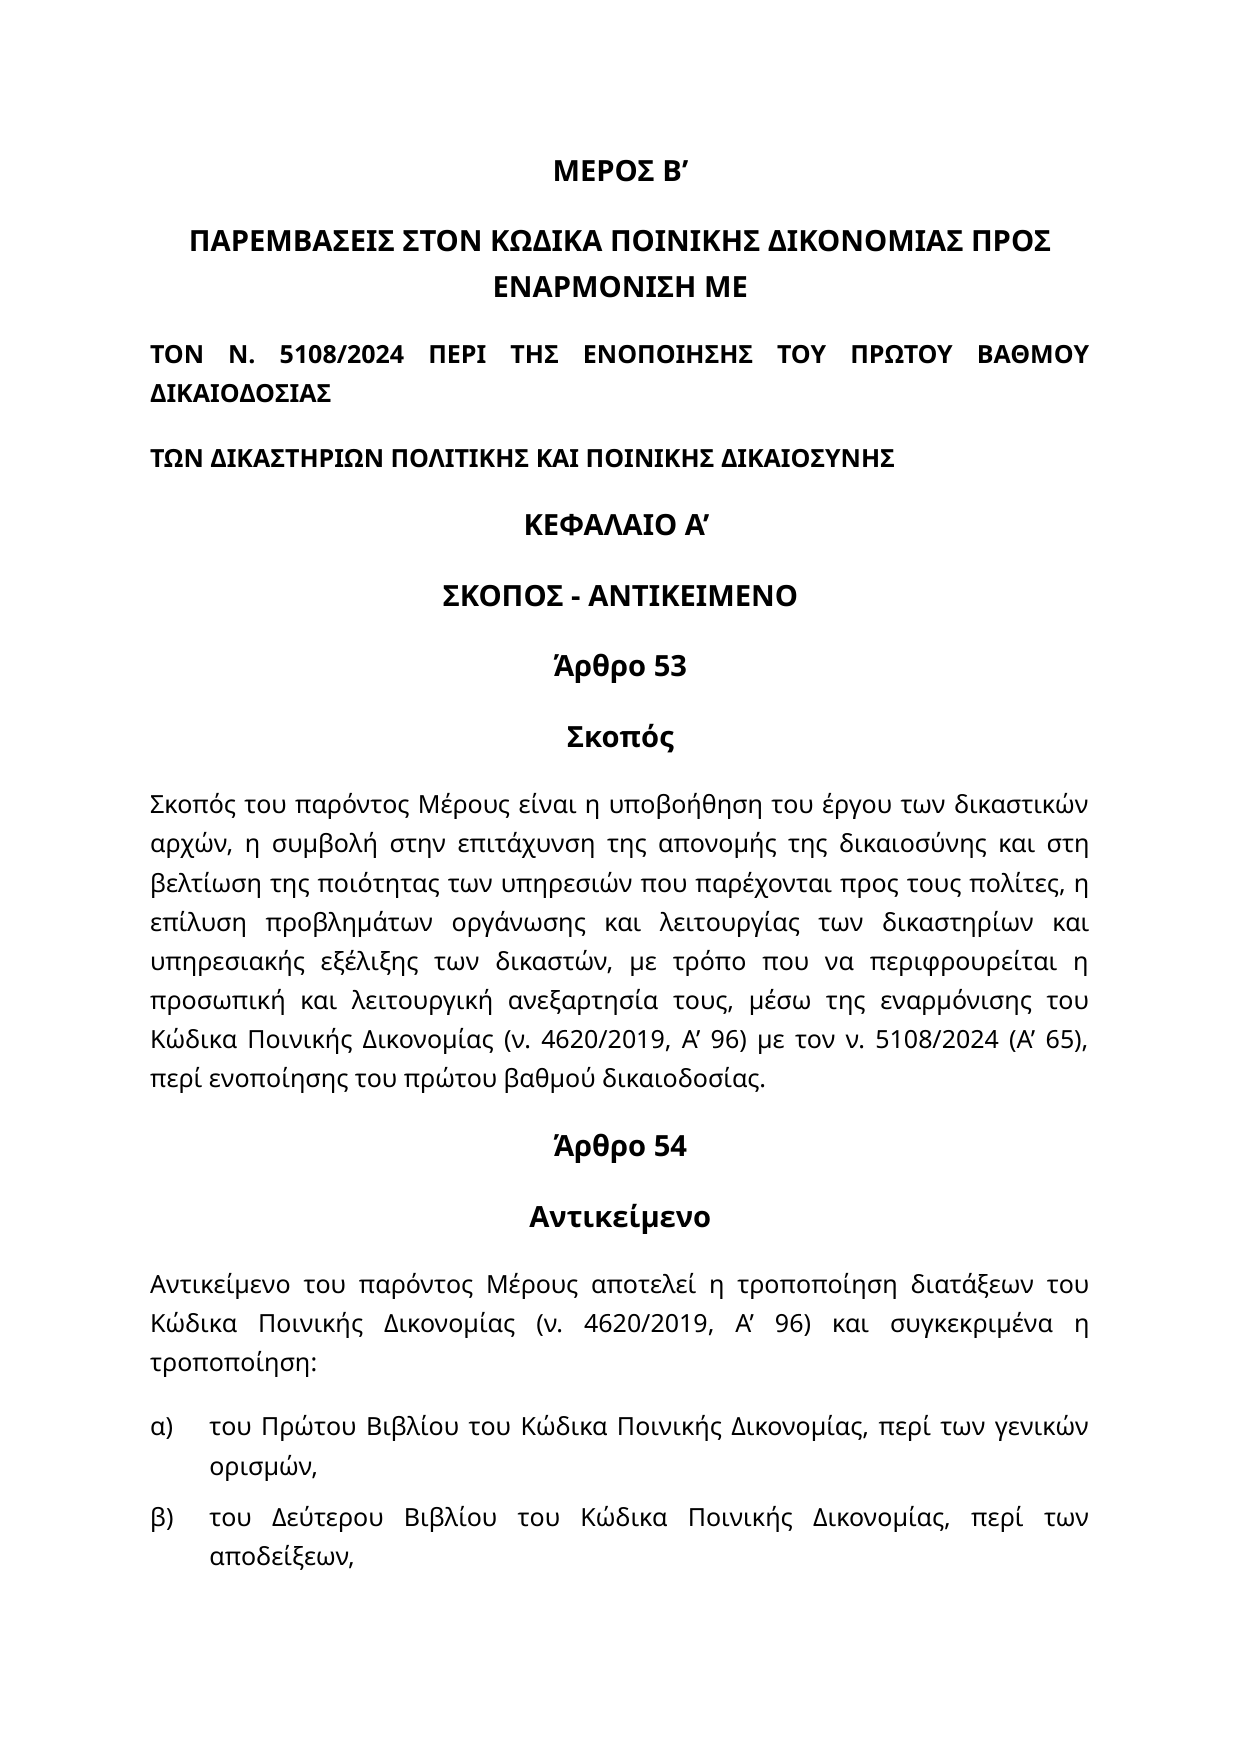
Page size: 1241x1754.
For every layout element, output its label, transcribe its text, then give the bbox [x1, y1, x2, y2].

text Αντικείμενο του παρόντος Μέρους αποτελεί η τροποποίηση διατάξεων του Κώδικα Ποινικής Δικονομίας (ν. 4620/2019, Α’ 96) και συγκεκριμένα η τροποποίηση: [150, 1266, 1090, 1379]
subtitle Σκοπός [150, 716, 1090, 756]
subtitle ΜΕΡΟΣ Β’ [150, 150, 1090, 190]
text ΤΟΝ Ν. 5108/2024 ΠΕΡΙ ΤΗΣ ΕΝΟΠΟΙΗΣΗΣ ΤΟΥ ΠΡΩΤΟΥ ΒΑΘΜΟΥ ΔΙΚΑΙΟΔΟΣΙΑΣ [150, 337, 1090, 410]
subtitle ΚΕΦΑΛΑΙΟ Α’ [150, 504, 1090, 544]
subtitle Άρθρο 53 [150, 646, 1090, 685]
subtitle Αντικείμενο [150, 1196, 1090, 1236]
list α) του Πρώτου Βιβλίου του Κώδικα Ποινικής Δικονομίας, περί των γενικών ορισμών, [150, 1409, 1090, 1482]
subtitle ΠΑΡΕΜΒΑΣΕΙΣ ΣΤΟΝ ΚΩΔΙΚΑ ΠΟΙΝΙΚΗΣ ΔΙΚΟΝΟΜΙΑΣ ΠΡΟΣ ΕΝΑΡΜΟΝΙΣΗ ΜΕ [150, 221, 1090, 306]
text Σκοπός του παρόντος Μέρους είναι η υποβοήθηση του έργου των δικαστικών αρχών, η συμβολή στην επιτάχυνση της απονομής της δικαιοσύνης και στη βελτίωση της ποιότητας των υπηρεσιών που παρέχονται προς τους πολίτες, η επίλυση προβλημάτων οργάνωσης και λειτουργίας των δικαστηρίων και υπηρεσιακής εξέλιξης των δικαστών, με τρόπο που να περιφρουρείται η προσωπική και λειτουργική ανεξαρτησία τους, μέσω της εναρμόνισης του Κώδικα Ποινικής Δικονομίας (ν. 4620/2019, Α’ 96) με τον ν. 5108/2024 (Α’ 65), περί ενοποίησης του πρώτου βαθμού δικαιοδοσίας. [150, 787, 1090, 1095]
subtitle Άρθρο 54 [150, 1125, 1090, 1165]
list β) του Δεύτερου Βιβλίου του Κώδικα Ποινικής Δικονομίας, περί των αποδείξεων, [150, 1500, 1090, 1573]
text ΤΩΝ ΔΙΚΑΣΤΗΡΙΩΝ ΠΟΛΙΤΙΚΗΣ ΚΑΙ ΠΟΙΝΙΚΗΣ ΔΙΚΑΙΟΣΥΝΗΣ [150, 440, 1090, 474]
subtitle ΣΚΟΠΟΣ - ΑΝΤΙΚΕΙΜΕΝΟ [150, 575, 1090, 615]
